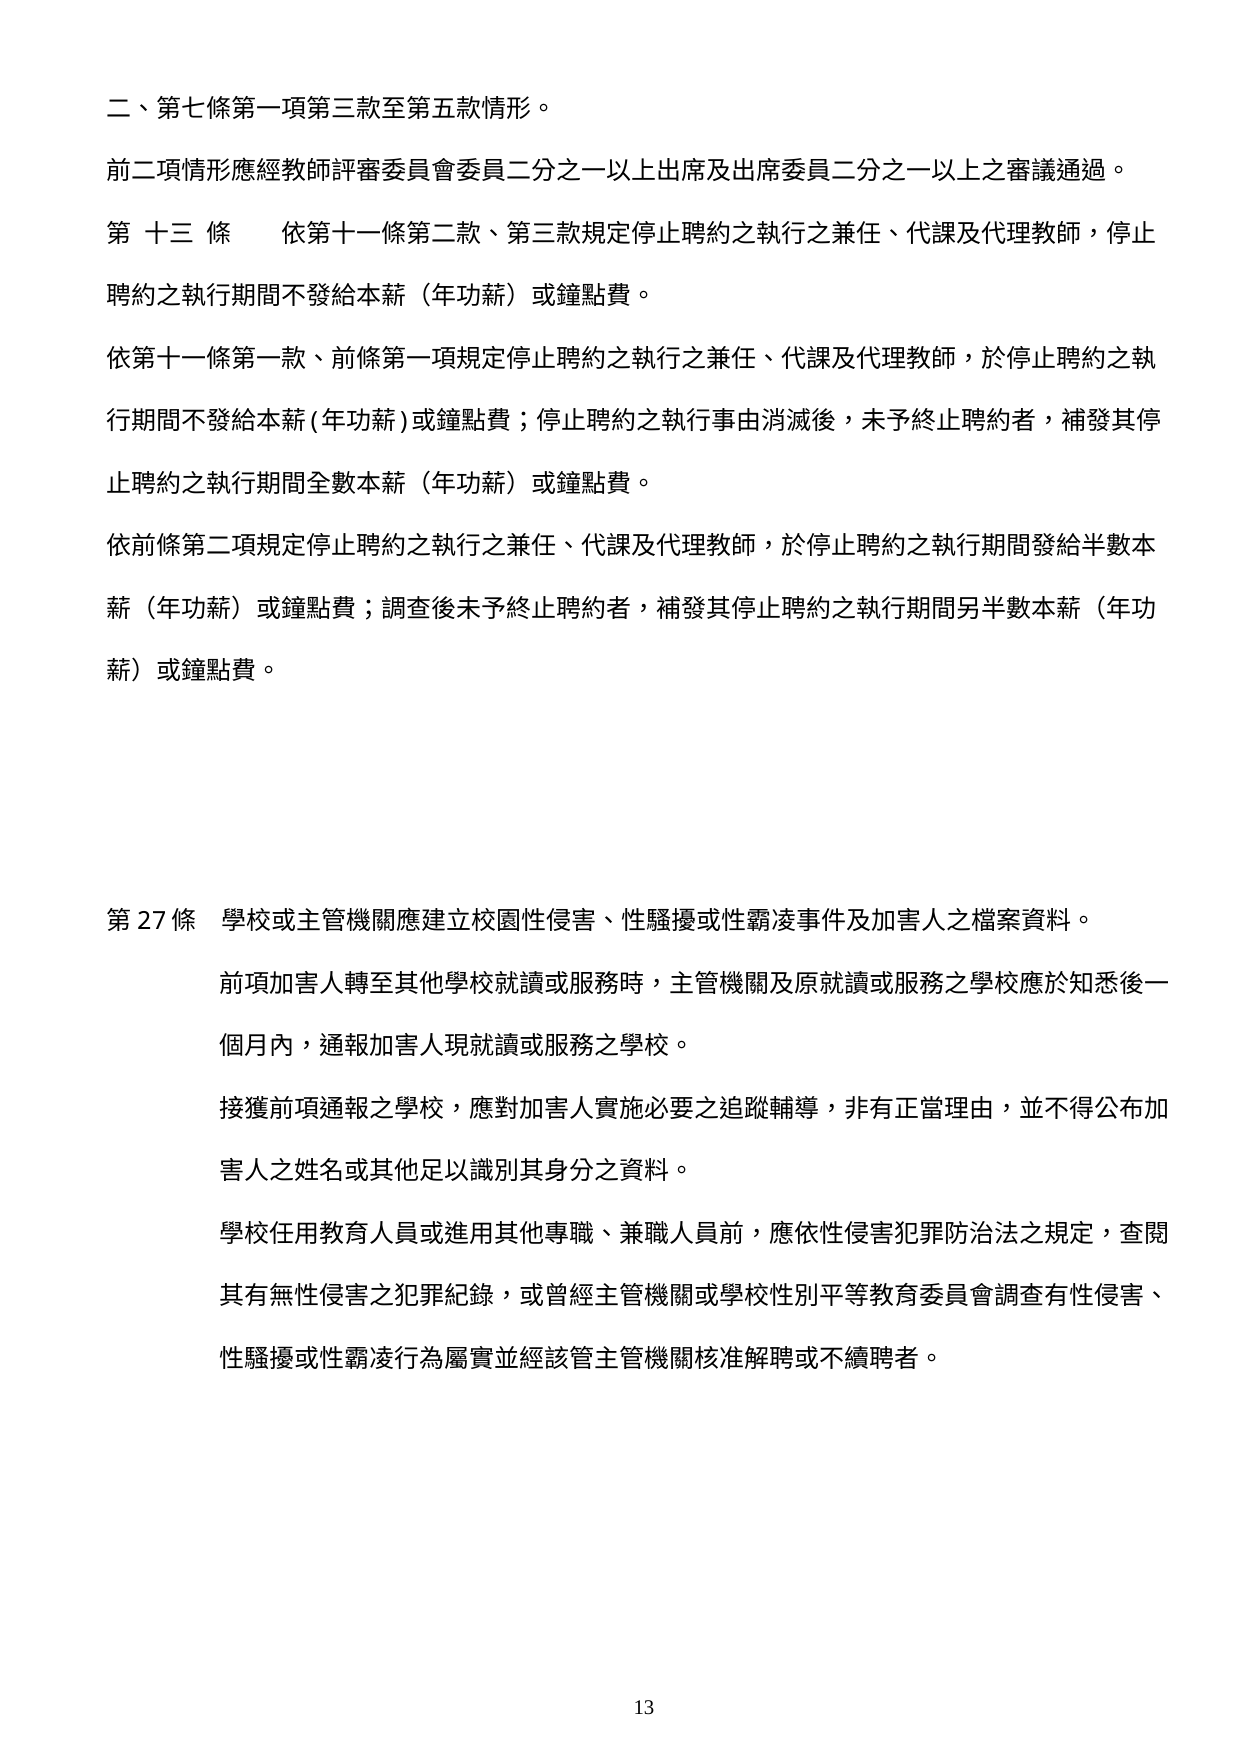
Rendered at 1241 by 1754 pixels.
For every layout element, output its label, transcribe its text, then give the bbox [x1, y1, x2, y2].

text 第27條 學校或主管機關應建立校園性侵害、性騷擾或性霸凌事件及加害人之檔案資料。 [106, 877, 1181, 940]
text 二、第七條第一項第三款至第五款情形。 [106, 65, 1181, 127]
text 學校任用教育人員或進用其他專職、兼職人員前，應依性侵害犯罪防治法之規定，查閱其有無性侵害之犯罪紀錄，或曾經主管機關或學校性別平等教育委員會調查有性侵害、性騷擾或性霸凌行為屬實並經該管主管機關核准解聘或不續聘者。 [219, 1190, 1181, 1377]
text 依第十一條第一款、前條第一項規定停止聘約之執行之兼任、代課及代理教師，於停止聘約之執行期間不發給本薪(年功薪)或鐘點費；停止聘約之執行事由消滅後，未予終止聘約者，補發其停止聘約之執行期間全數本薪（年功薪）或鐘點費。 [106, 315, 1181, 502]
text 依前條第二項規定停止聘約之執行之兼任、代課及代理教師，於停止聘約之執行期間發給半數本薪（年功薪）或鐘點費；調查後未予終止聘約者，補發其停止聘約之執行期間另半數本薪（年功薪）或鐘點費。 [106, 502, 1181, 690]
text 前項加害人轉至其他學校就讀或服務時，主管機關及原就讀或服務之學校應於知悉後一個月內，通報加害人現就讀或服務之學校。 [219, 940, 1181, 1065]
text 接獲前項通報之學校，應對加害人實施必要之追蹤輔導，非有正當理由，並不得公布加害人之姓名或其他足以識別其身分之資料。 [219, 1065, 1181, 1190]
text 前二項情形應經教師評審委員會委員二分之一以上出席及出席委員二分之一以上之審議通過。 [106, 127, 1181, 190]
text 第 十三 條 依第十一條第二款、第三款規定停止聘約之執行之兼任、代課及代理教師，停止聘約之執行期間不發給本薪（年功薪）或鐘點費。 [106, 190, 1181, 315]
